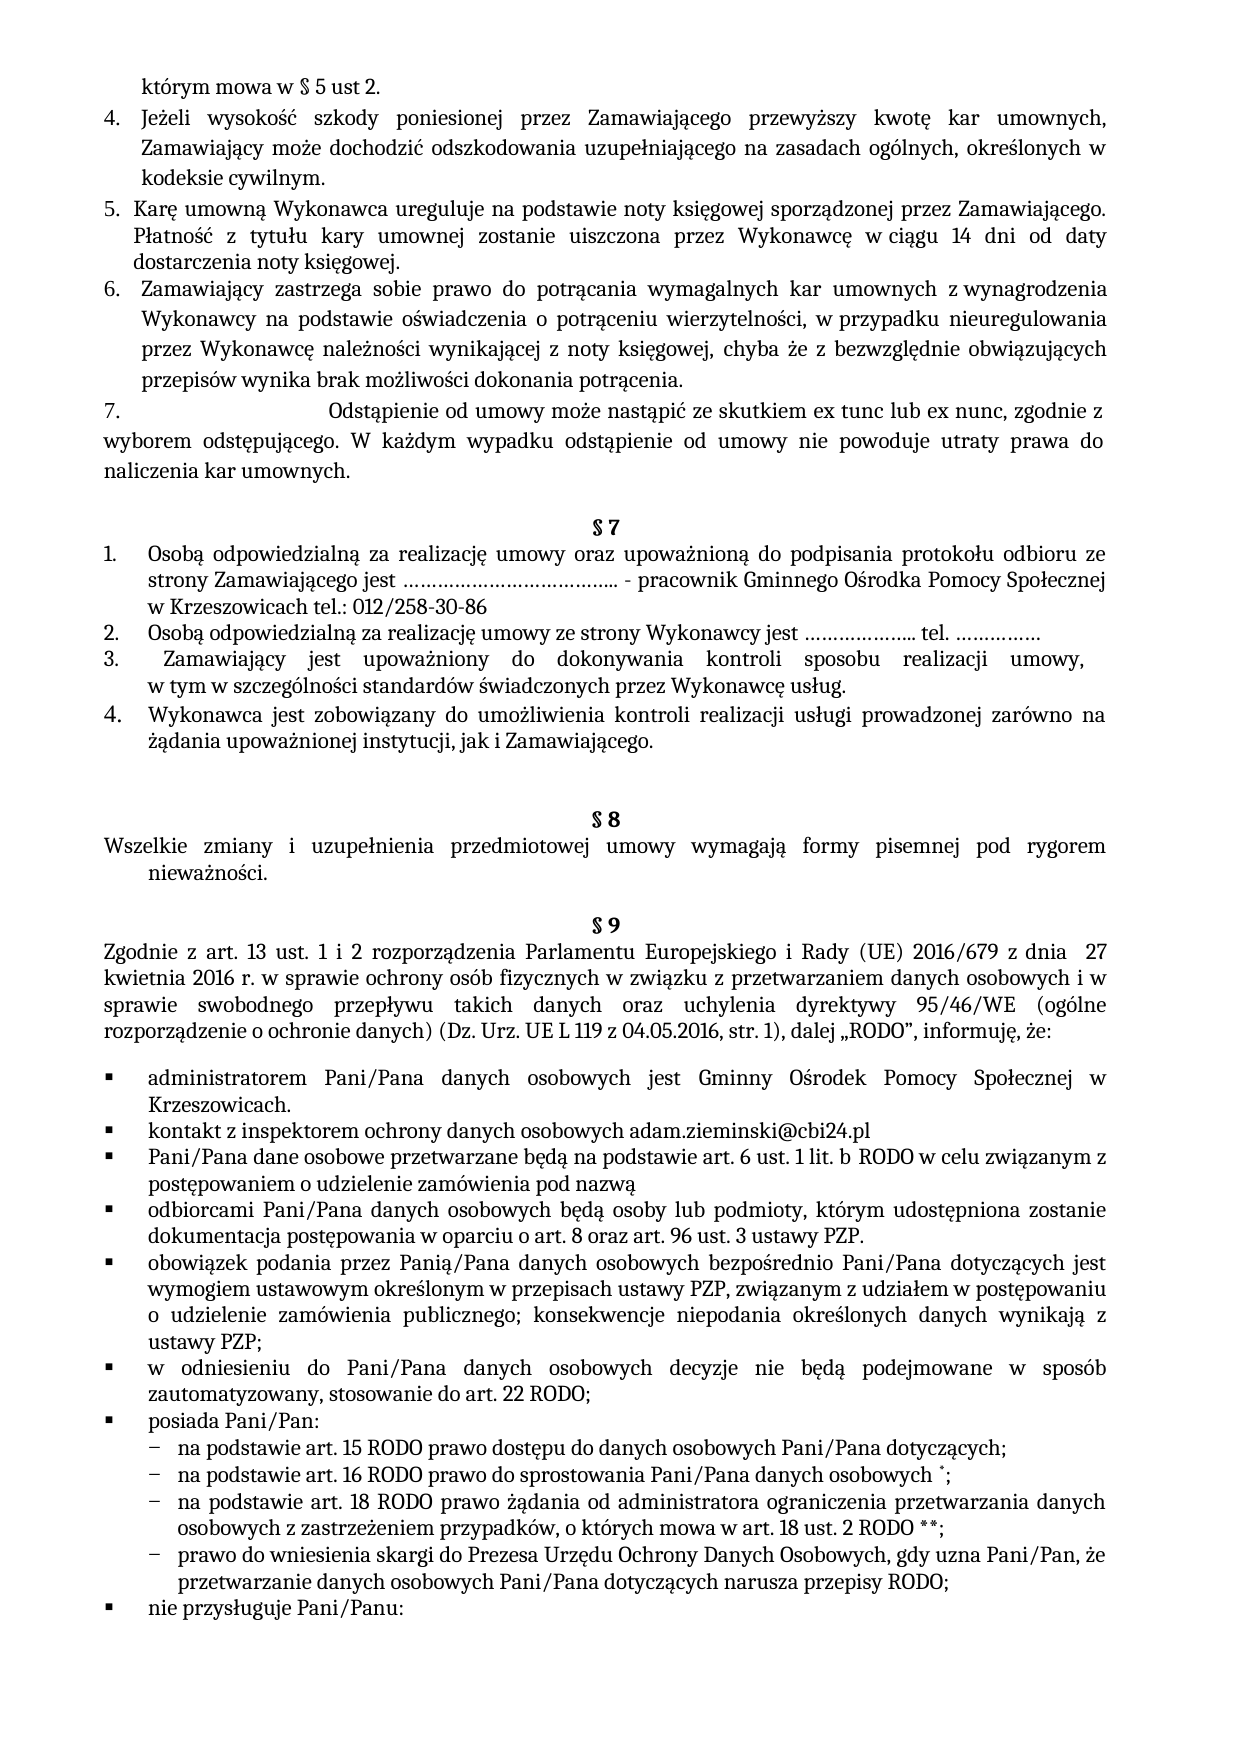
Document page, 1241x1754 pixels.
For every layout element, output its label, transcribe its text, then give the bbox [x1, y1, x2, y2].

list § 7 [103, 514, 1107, 541]
list na podstawie art. 18 RODO prawo żądania od administratora ograniczenia przetwarzania danych osobowych z zastrzeżeniem przypadków, o których mowa w art. 18 ust. 2 RODO **; [148, 1488, 1107, 1542]
text § 8 [103, 807, 1107, 833]
list kontakt z inspektorem ochrony danych osobowych adam.zieminski@cbi24.pl [103, 1118, 1107, 1144]
text 2. Osobą odpowiedzialną za realizację umowy ze strony Wykonawcy jest ……………….. tel. …………… [103, 620, 1107, 646]
text 1. Osobą odpowiedzialną za realizację umowy oraz upoważnioną do podpisania protokołu odbioru ze strony Zamawiającego jest ……………………………….. - pracownik Gminnego Ośrodka Pomocy Społecznej w Krzeszowicach tel.: 012/258-30-86 [103, 541, 1107, 620]
list odbiorcami Pani/Pana danych osobowych będą osoby lub podmioty, którym udostępniona zostanie dokumentacja postępowania w oparciu o art. 8 oraz art. 96 ust. 3 ustawy PZP. [103, 1197, 1107, 1249]
list obowiązek podania przez Panią/Pana danych osobowych bezpośrednio Pani/Pana dotyczących jest wymogiem ustawowym określonym w przepisach ustawy PZP, związanym z udziałem w postępowaniu o udzielenie zamówienia publicznego; konsekwencje niepodania określonych danych wynikają z ustawy PZP; [103, 1249, 1107, 1355]
list posiada Pani/Pan: [103, 1408, 1107, 1434]
list na podstawie art. 16 RODO prawo do sprostowania Pani/Pana danych osobowych *; [148, 1461, 1107, 1488]
list Karę umowną Wykonawca ureguluje na podstawie noty księgowej sporządzonej przez Zamawiającego. Płatność z tytułu kary umownej zostanie uiszczona przez Wykonawcę w ciągu 14 dni od daty dostarczenia noty księgowej. [103, 195, 1107, 275]
list Pani/Pana dane osobowe przetwarzane będą na podstawie art. 6 ust. 1 lit. b RODO w celu związanym z postępowaniem o udzielenie zamówienia pod nazwą [103, 1144, 1107, 1197]
text Wszelkie zmiany i uzupełnienia przedmiotowej umowy wymagają formy pisemnej pod rygorem nieważności. [103, 833, 1107, 886]
list prawo do wniesienia skargi do Prezesa Urzędu Ochrony Danych Osobowych, gdy uzna Pani/Pan, że przetwarzanie danych osobowych Pani/Pana dotyczących narusza przepisy RODO; [148, 1542, 1107, 1595]
list administratorem Pani/Pana danych osobowych jest Gminny Ośrodek Pomocy Społecznej w Krzeszowicach. [103, 1065, 1107, 1118]
list § 9 [103, 912, 1107, 939]
list Odstąpienie od umowy może nastąpić ze skutkiem ex tunc lub ex nunc, zgodnie z wyborem odstępującego. W każdym wypadku odstąpienie od umowy nie powoduje utraty prawa do naliczenia kar umownych. [103, 397, 1104, 484]
text Zgodnie z art. 13 ust. 1 i 2 rozporządzenia Parlamentu Europejskiego i Rady (UE) 2016/679 z dnia 27 kwietnia 2016 r. w sprawie ochrony osób fizycznych w związku z przetwarzaniem danych osobowych i w sprawie swobodnego przepływu takich danych oraz uchylenia dyrektywy 95/46/WE (ogólne rozporządzenie o ochronie danych) (Dz. Urz. UE L 119 z 04.05.2016, str. 1), dalej „RODO”, informuję, że: [103, 939, 1107, 1044]
list w odniesieniu do Pani/Pana danych osobowych decyzje nie będą podejmowane w sposób zautomatyzowany, stosowanie do art. 22 RODO; [103, 1355, 1107, 1408]
list na podstawie art. 15 RODO prawo dostępu do danych osobowych Pani/Pana dotyczących; [148, 1434, 1107, 1461]
list nie przysługuje Pani/Panu: [103, 1595, 1107, 1621]
list Zamawiający zastrzega sobie prawo do potrącania wymagalnych kar umownych z wynagrodzenia Wykonawcy na podstawie oświadczenia o potrąceniu wierzytelności, w przypadku nieuregulowania przez Wykonawcę należności wynikającej z noty księgowej, chyba że z bezwzględnie obwiązujących przepisów wynika brak możliwości dokonania potrącenia. [103, 275, 1107, 393]
list którym mowa w § 5 ust 2. [103, 74, 1107, 100]
list Wykonawca jest zobowiązany do umożliwienia kontroli realizacji usługi prowadzonej zarówno na żądania upoważnionej instytucji, jak i Zamawiającego. [103, 699, 1107, 754]
text 3. Zamawiający jest upoważniony do dokonywania kontroli sposobu realizacji umowy, w tym w szczególności standardów świadczonych przez Wykonawcę usług. [103, 646, 1107, 699]
list Jeżeli wysokość szkody poniesionej przez Zamawiającego przewyższy kwotę kar umownych, Zamawiający może dochodzić odszkodowania uzupełniającego na zasadach ogólnych, określonych w kodeksie cywilnym. [103, 104, 1107, 191]
